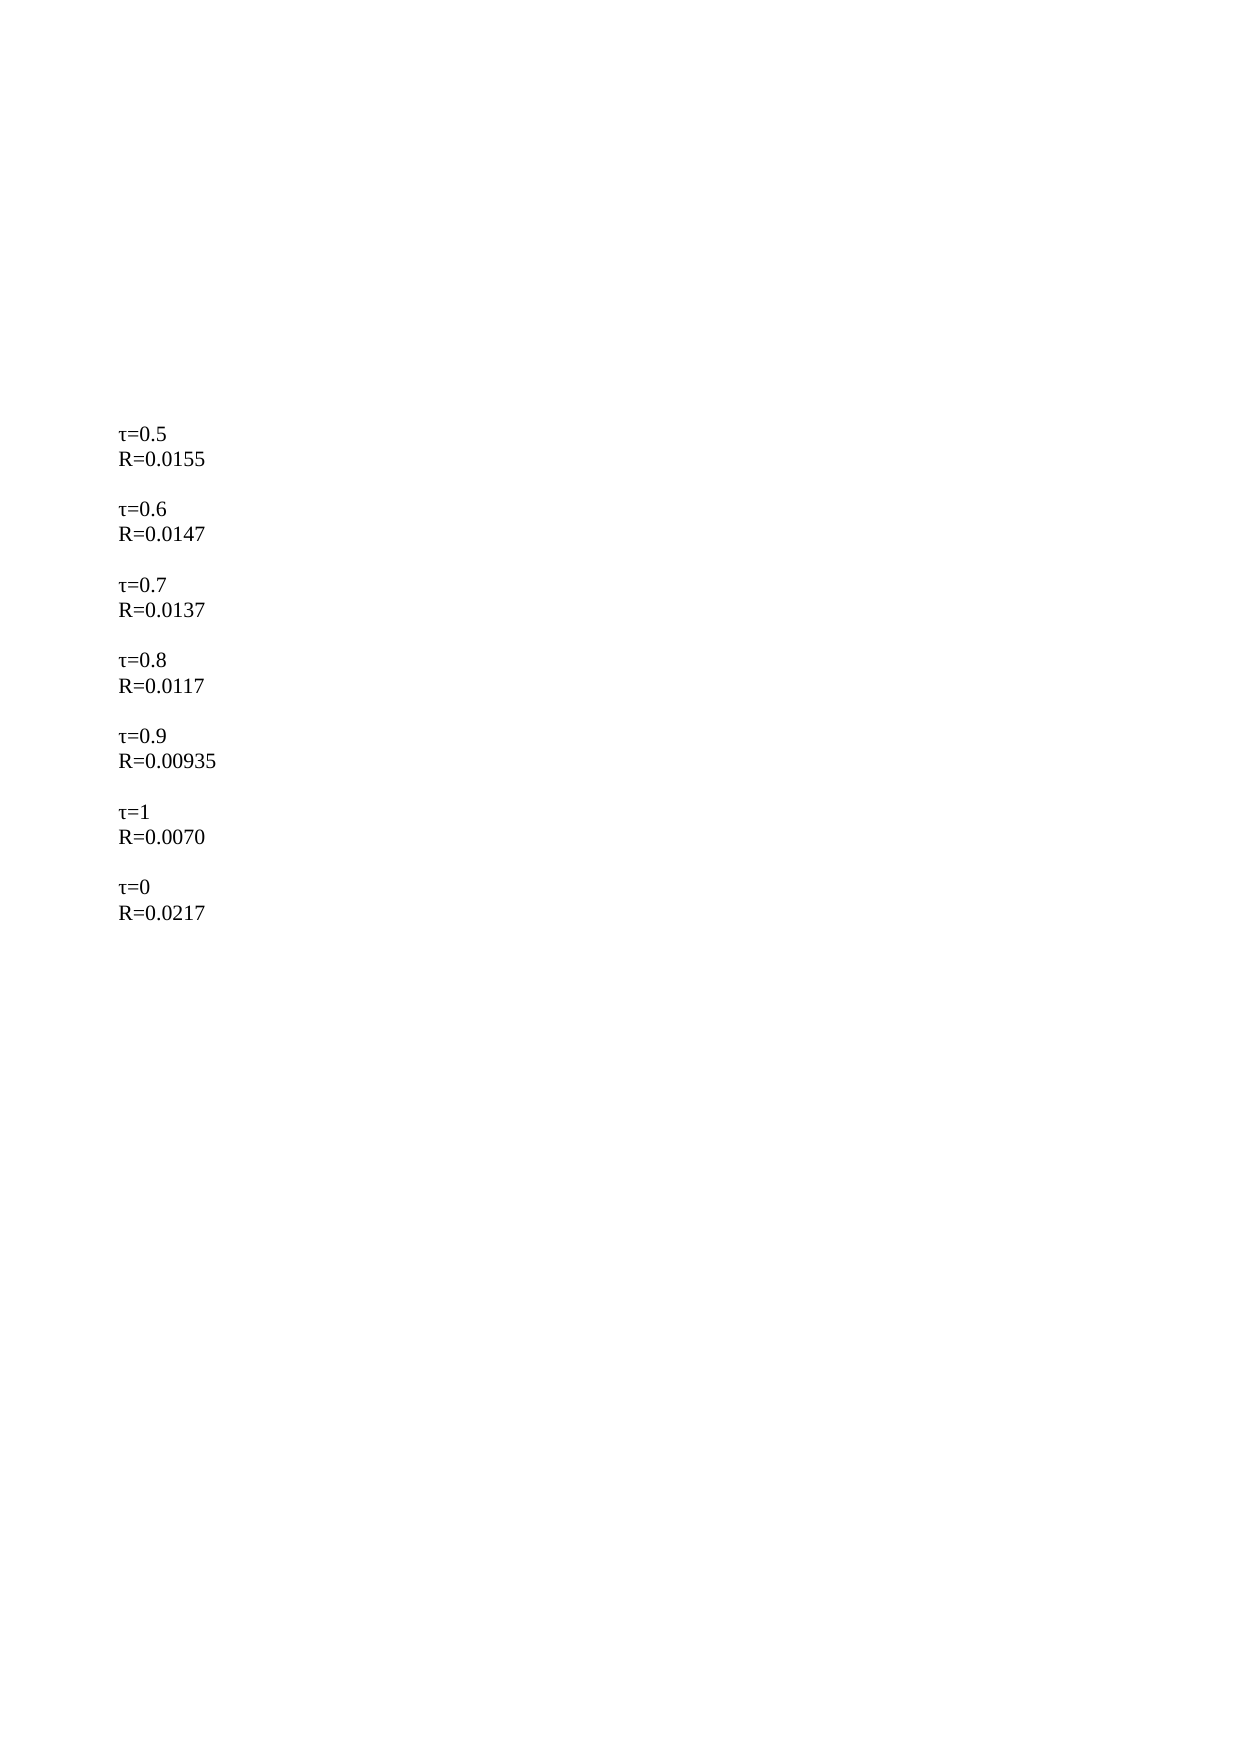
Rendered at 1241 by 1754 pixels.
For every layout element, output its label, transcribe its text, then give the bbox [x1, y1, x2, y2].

text τ=0 [118, 874, 1122, 899]
text τ=0.7 [118, 572, 1122, 597]
text τ=0.9 [118, 723, 1122, 748]
text R=0.0155 [118, 446, 1122, 471]
text R=0.00935 [118, 748, 1122, 773]
text R=0.0117 [118, 673, 1122, 698]
text τ=0.6 [118, 496, 1122, 521]
text τ=1 [118, 799, 1122, 824]
text R=0.0137 [118, 597, 1122, 622]
text R=0.0217 [118, 899, 1122, 925]
text τ=0.5 [118, 421, 1122, 446]
text R=0.0070 [118, 824, 1122, 849]
text τ=0.8 [118, 647, 1122, 673]
text R=0.0147 [118, 521, 1122, 547]
